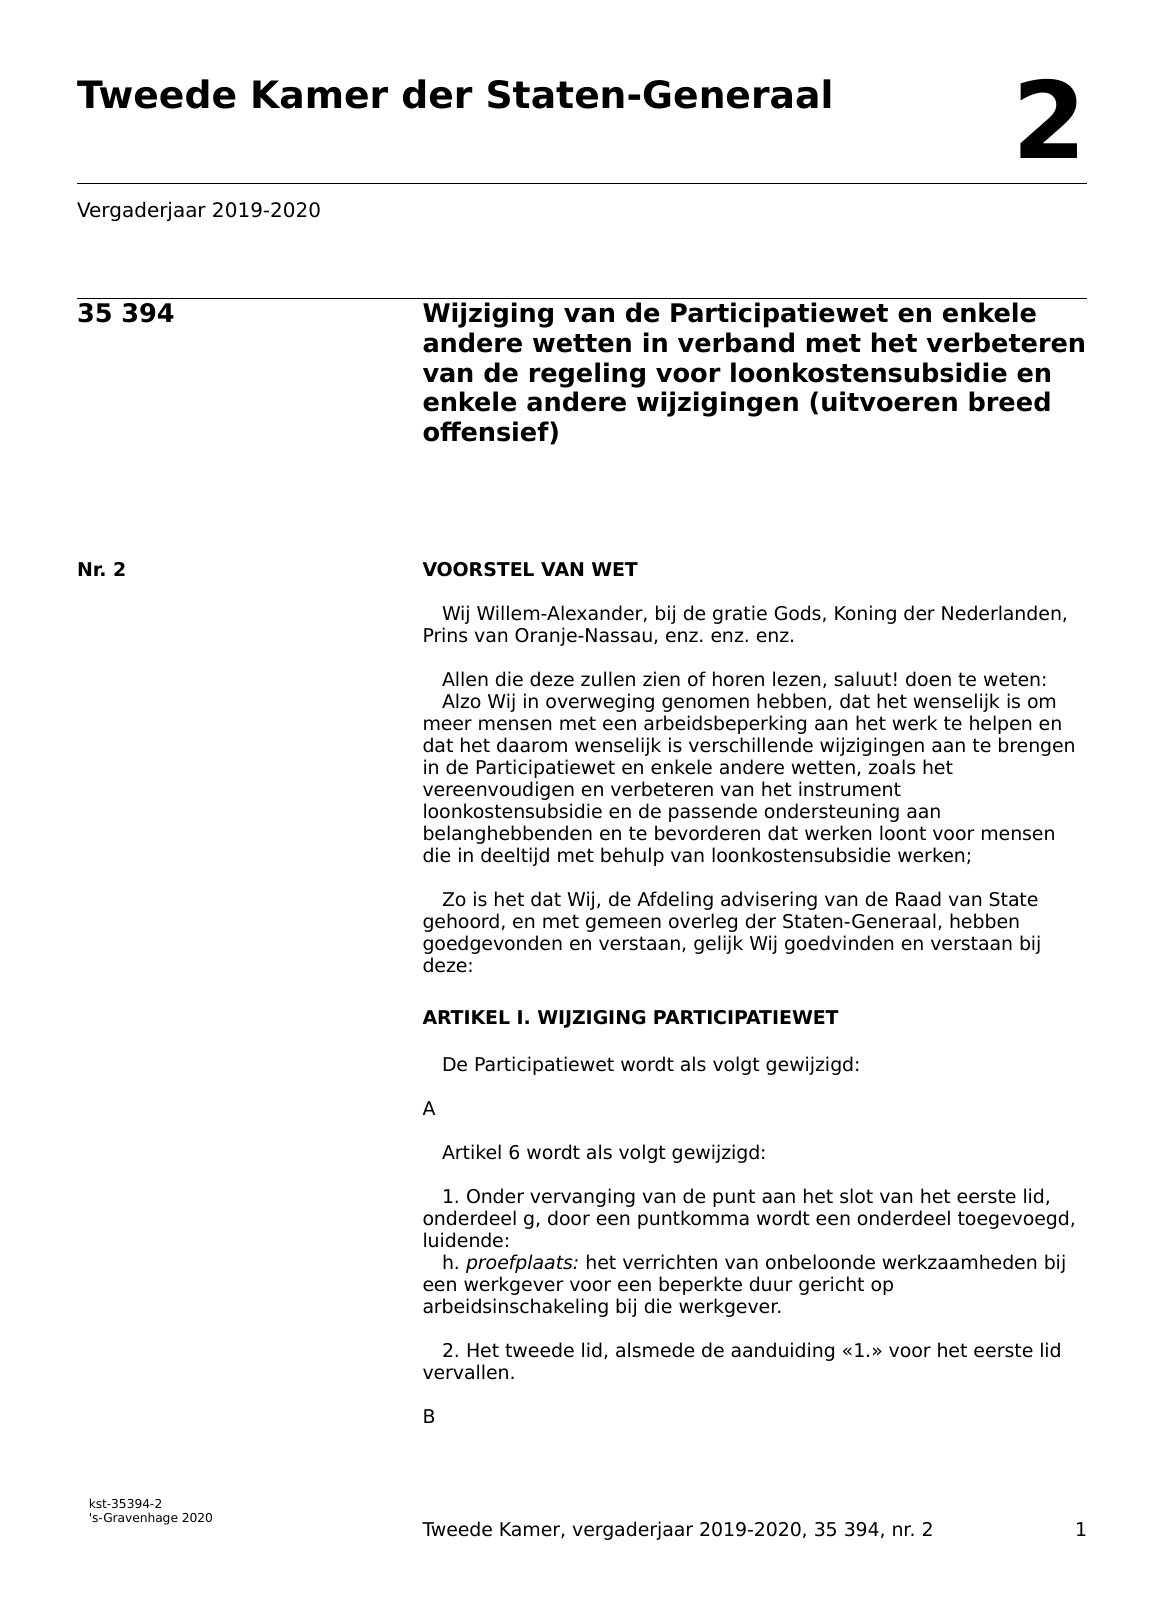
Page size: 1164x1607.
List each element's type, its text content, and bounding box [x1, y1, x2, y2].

text h. proefplaats: het verrichten van onbeloonde werkzaamheden bij een werkgever voor een beperkte duur gericht op arbeidsinschakeling bij die werkgever. [422, 1252, 1087, 1318]
text Artikel 6 wordt als volgt gewijzigd: [422, 1142, 1087, 1164]
text Alzo Wij in overweging genomen hebben, dat het wenselijk is om meer mensen met een arbeidsbeperking aan het werk te helpen en dat het daarom wenselijk is verschillende wijzigingen aan te brengen in de Participatiewet en enkele andere wetten, zoals het vereenvoudigen en verbeteren van het instrument loonkostensubsidie en de passende ondersteuning aan belanghebbenden en te bevorderen dat werken loont voor mensen die in deeltijd met behulp van loonkostensubsidie werken; [422, 691, 1087, 867]
text 's-Gravenhage 2020 [88, 1511, 323, 1525]
text B [422, 1406, 1087, 1428]
table_header Tweede Kamer der Staten-Generaal [77, 59, 886, 183]
text 2. Het tweede lid, alsmede de aanduiding «1.» voor het eerste lid vervallen. [422, 1340, 1087, 1384]
text De Participatiewet wordt als volgt gewijzigd: [422, 1054, 1087, 1076]
text kst-35394-2 [88, 1497, 323, 1511]
subtitle Nr. 2 VOORSTEL VAN WET [77, 558, 1087, 580]
text Zo is het dat Wij, de Afdeling advisering van de Raad van State gehoord, en met gemeen overleg der Staten-Generaal, hebben goedgevonden en verstaan, gelijk Wij goedvinden en verstaan bij deze: [422, 889, 1087, 977]
text 1. Onder vervanging van de punt aan het slot van het eerste lid, onderdeel g, door een puntkomma wordt een onderdeel toegevoegd, luidende: [422, 1186, 1087, 1252]
text Wij Willem-Alexander, bij de gratie Gods, Koning der Nederlanden, Prins van Oranje-Nassau, enz. enz. enz. [422, 603, 1087, 647]
table_cell Vergaderjaar 2019-2020 [77, 184, 1087, 298]
text A [422, 1098, 1087, 1120]
text Allen die deze zullen zien of horen lezen, saluut! doen te weten: [422, 669, 1087, 691]
subtitle ARTIKEL I. WIJZIGING PARTICIPATIEWET [422, 1007, 1087, 1029]
subtitle 35 394 Wijziging van de Participatiewet en enkele andere wetten in verband met het verbeteren van de regeling voor loonkostensubsidie en enkele andere wijzigingen (uitvoeren breed offensief) [77, 299, 1087, 447]
table_header 2 [886, 59, 1087, 183]
